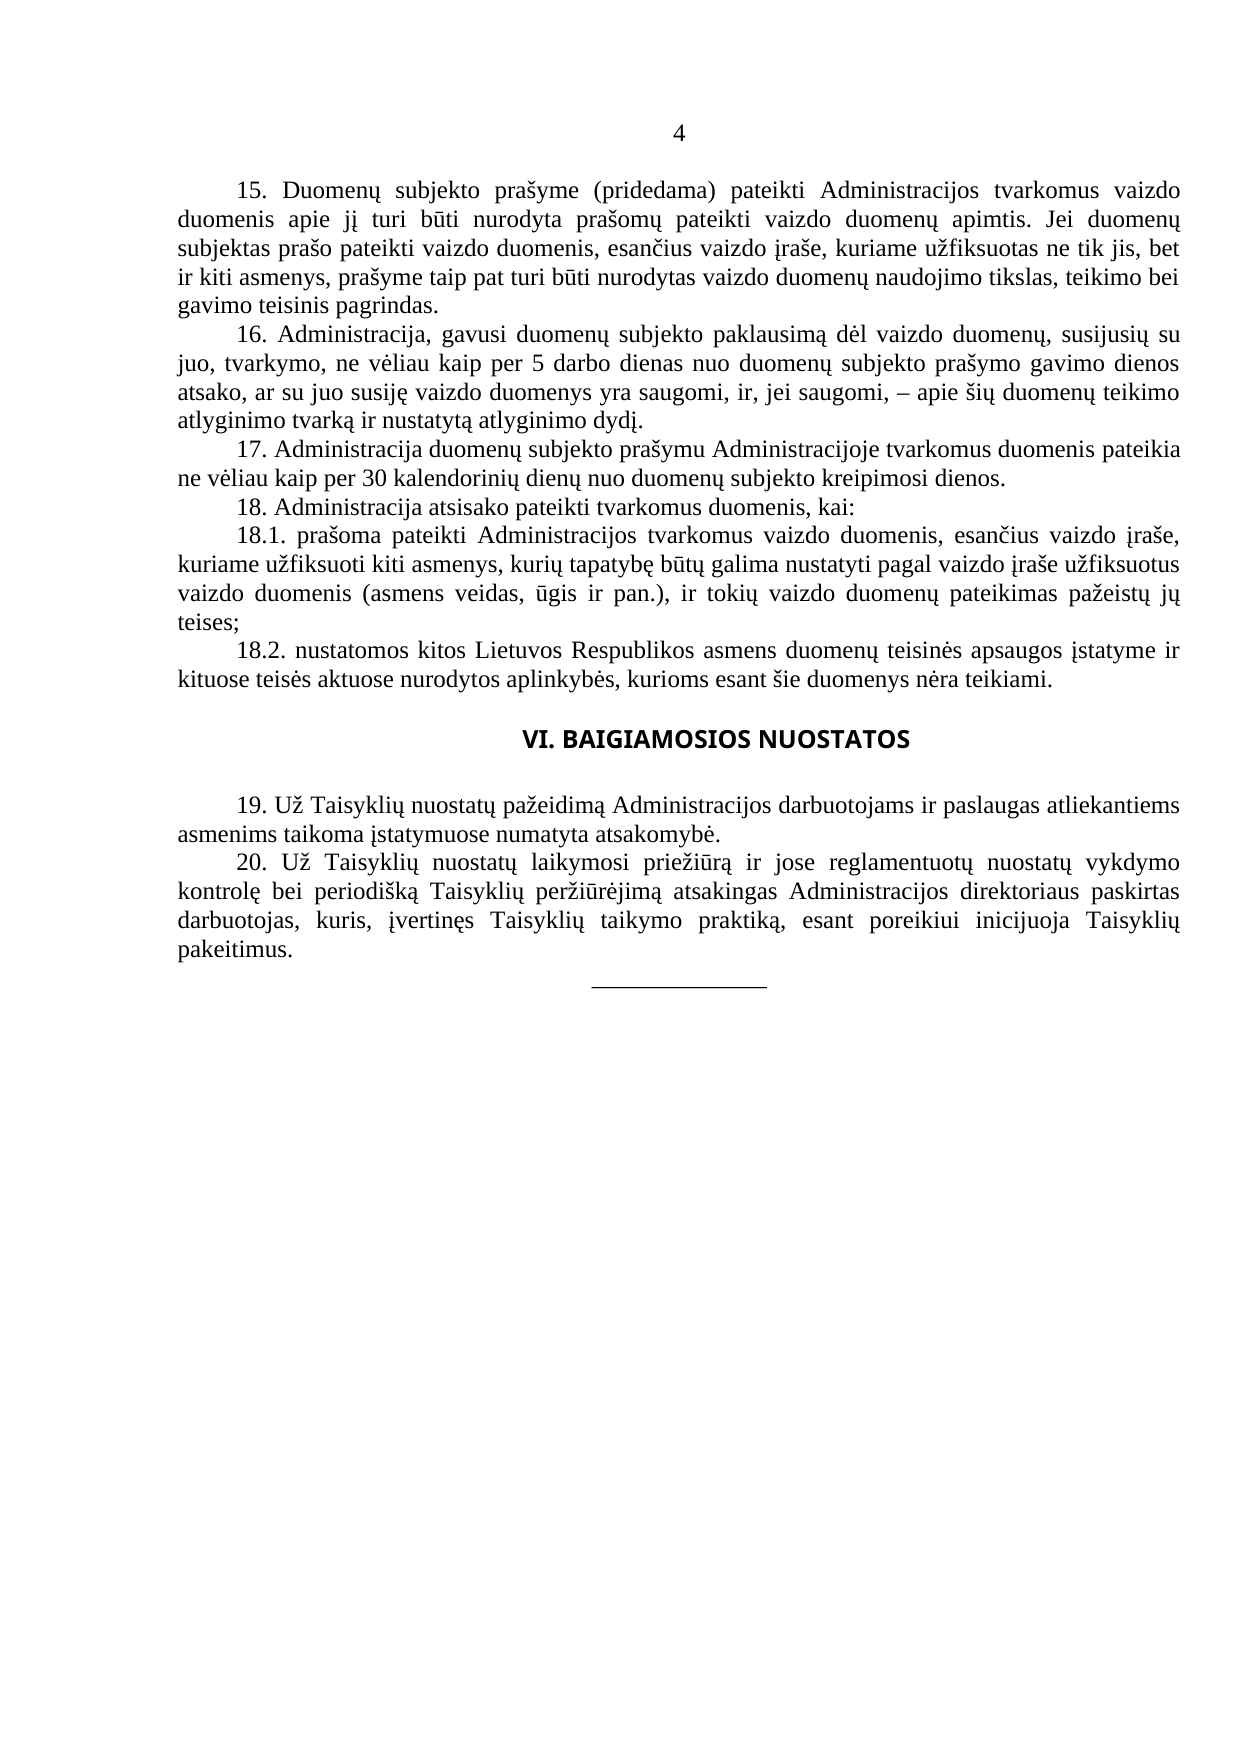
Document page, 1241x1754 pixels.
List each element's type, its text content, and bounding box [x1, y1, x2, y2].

text 18. Administracija atsisako pateikti tvarkomus duomenis, kai: [177, 492, 1181, 521]
text 20. Už Taisyklių nuostatų laikymosi priežiūrą ir jose reglamentuotų nuostatų vykdymo kontrolę bei periodišką Taisyklių peržiūrėjimą atsakingas Administracijos direktoriaus paskirtas darbuotojas, kuris, įvertinęs Taisyklių taikymo praktiką, esant poreikiui inicijuoja Taisyklių pakeitimus. [177, 847, 1181, 962]
text 18.2. nustatomos kitos Lietuvos Respublikos asmens duomenų teisinės apsaugos įstatyme ir kituose teisės aktuose nurodytos aplinkybės, kurioms esant šie duomenys nėra teikiami. [177, 636, 1181, 693]
text 18.1. prašoma pateikti Administracijos tvarkomus vaizdo duomenis, esančius vaizdo įraše, kuriame užfiksuoti kiti asmenys, kurių tapatybę būtų galima nustatyti pagal vaizdo įraše užfiksuotus vaizdo duomenis (asmens veidas, ūgis ir pan.), ir tokių vaizdo duomenų pateikimas pažeistų jų teises; [177, 521, 1181, 636]
text 19. Už Taisyklių nuostatų pažeidimą Administracijos darbuotojams ir paslaugas atliekantiems asmenims taikoma įstatymuose numatyta atsakomybė. [177, 790, 1181, 847]
text ______________ [177, 962, 1181, 991]
text 17. Administracija duomenų subjekto prašymu Administracijoje tvarkomus duomenis pateikia ne vėliau kaip per 30 kalendorinių dienų nuo duomenų subjekto kreipimosi dienos. [177, 434, 1181, 492]
text VI. BAIGIAMOSIOS NUOSTATOS [177, 722, 1181, 756]
text 15. Duomenų subjekto prašyme (pridedama) pateikti Administracijos tvarkomus vaizdo duomenis apie jį turi būti nurodyta prašomų pateikti vaizdo duomenų apimtis. Jei duomenų subjektas prašo pateikti vaizdo duomenis, esančius vaizdo įraše, kuriame užfiksuotas ne tik jis, bet ir kiti asmenys, prašyme taip pat turi būti nurodytas vaizdo duomenų naudojimo tikslas, teikimo bei gavimo teisinis pagrindas. [177, 176, 1181, 319]
text 16. Administracija, gavusi duomenų subjekto paklausimą dėl vaizdo duomenų, susijusių su juo, tvarkymo, ne vėliau kaip per 5 darbo dienas nuo duomenų subjekto prašymo gavimo dienos atsako, ar su juo susiję vaizdo duomenys yra saugomi, ir, jei saugomi, – apie šių duomenų teikimo atlyginimo tvarką ir nustatytą atlyginimo dydį. [177, 319, 1181, 434]
